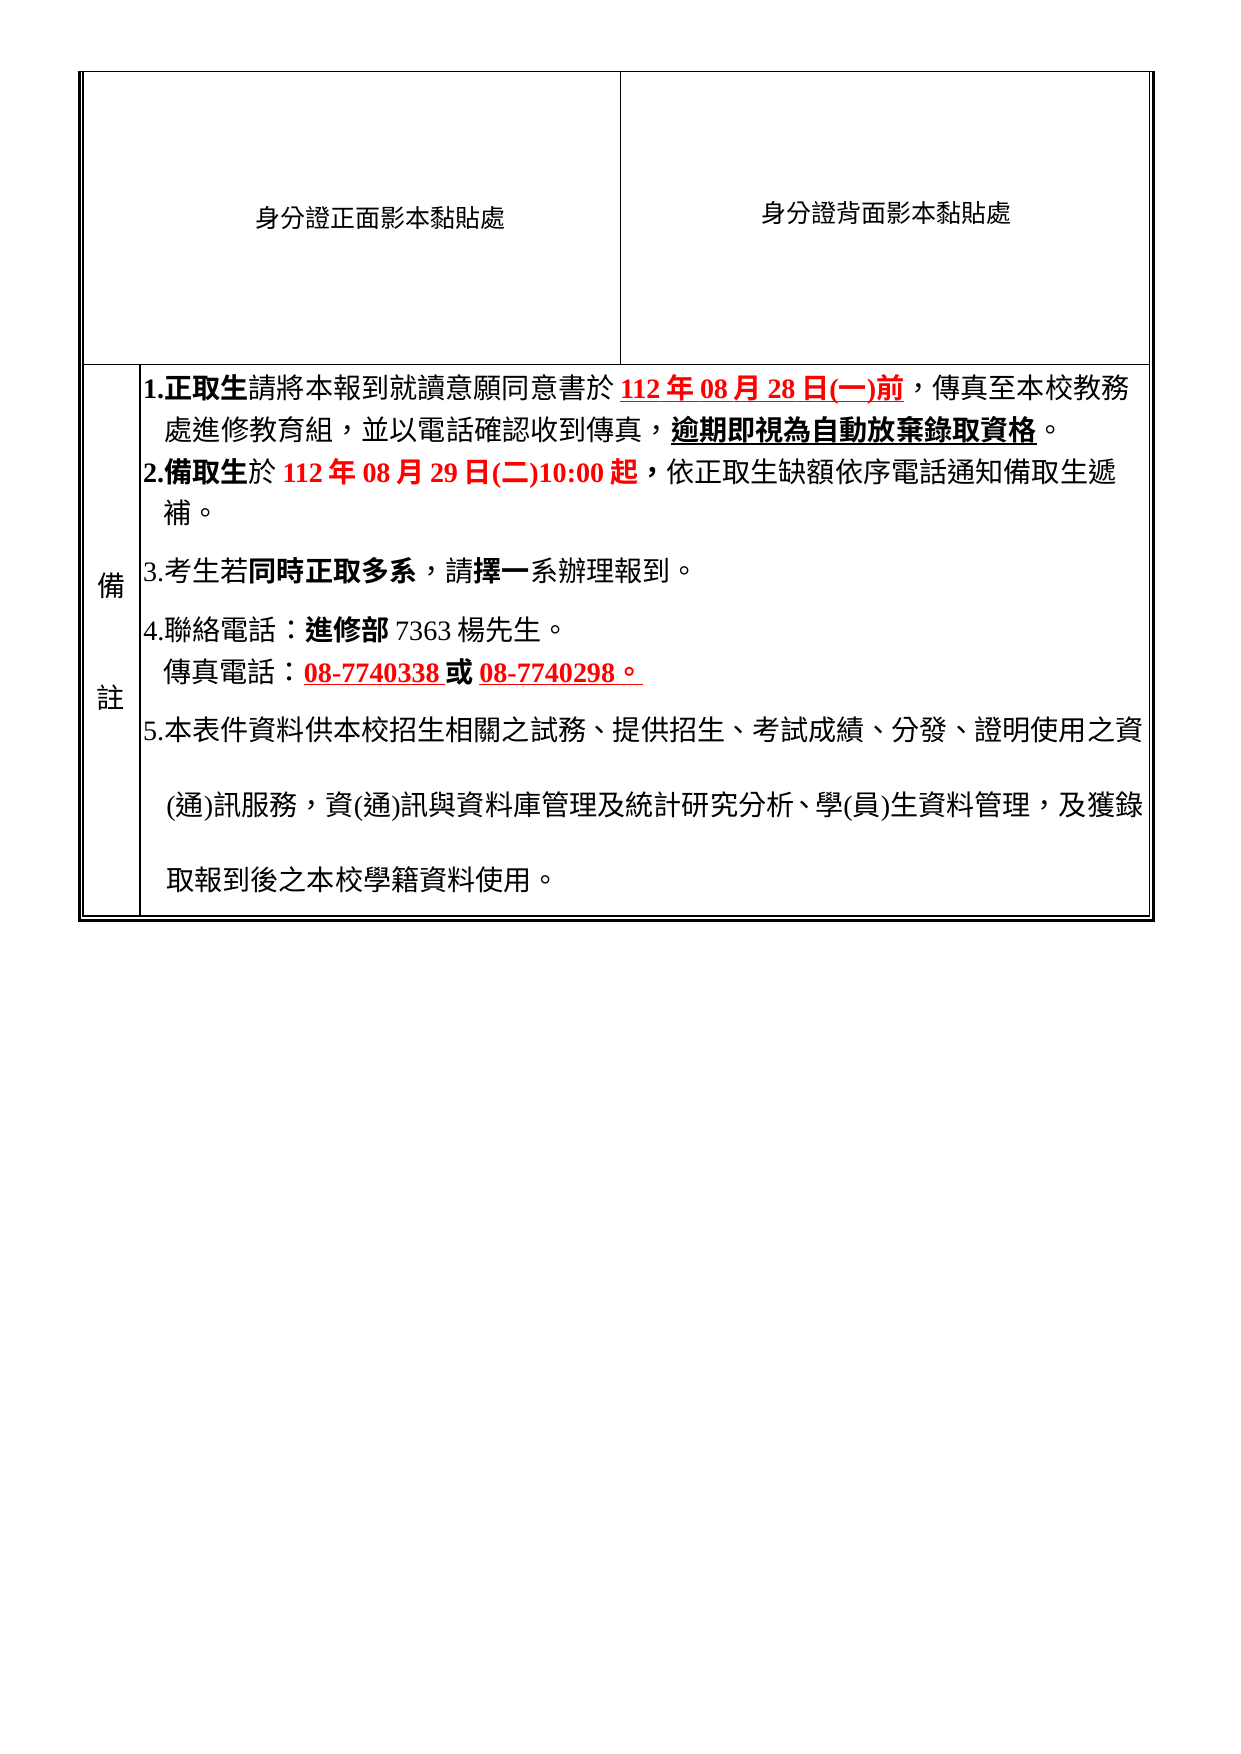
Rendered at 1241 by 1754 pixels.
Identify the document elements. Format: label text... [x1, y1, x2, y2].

table_cell 1.正取生請將本報到就讀意願同意書於112年08月28日(一)前，傳真至本校教務處進修教育組，並以電話確認收到傳真，逾期即視為自動放棄錄取資格。 2.備取生於112年08月29日(二)10:00起，依正取生缺額依序電話通知備取生遞補。 3.考生若同時正取多系，請擇一系辦理報到。 4.聯絡電話：進修部7363楊先生。 傳真電話：08-7740338或08-7740298。 5.本表件資料供本校招生相關之試務、提供招生、考試成績、分發、證明使用之資(通)訊服務，資(通)訊與資料庫管理及統計研究分析、學(員)生資料管理，及獲錄取報到後之本校學籍資料使用。 [141, 365, 1149, 915]
table_cell 身分證背面影本黏貼處 [621, 72, 1149, 364]
table_cell 身分證正面影本黏貼處 [84, 72, 620, 364]
table_cell 備 註 [84, 365, 139, 915]
